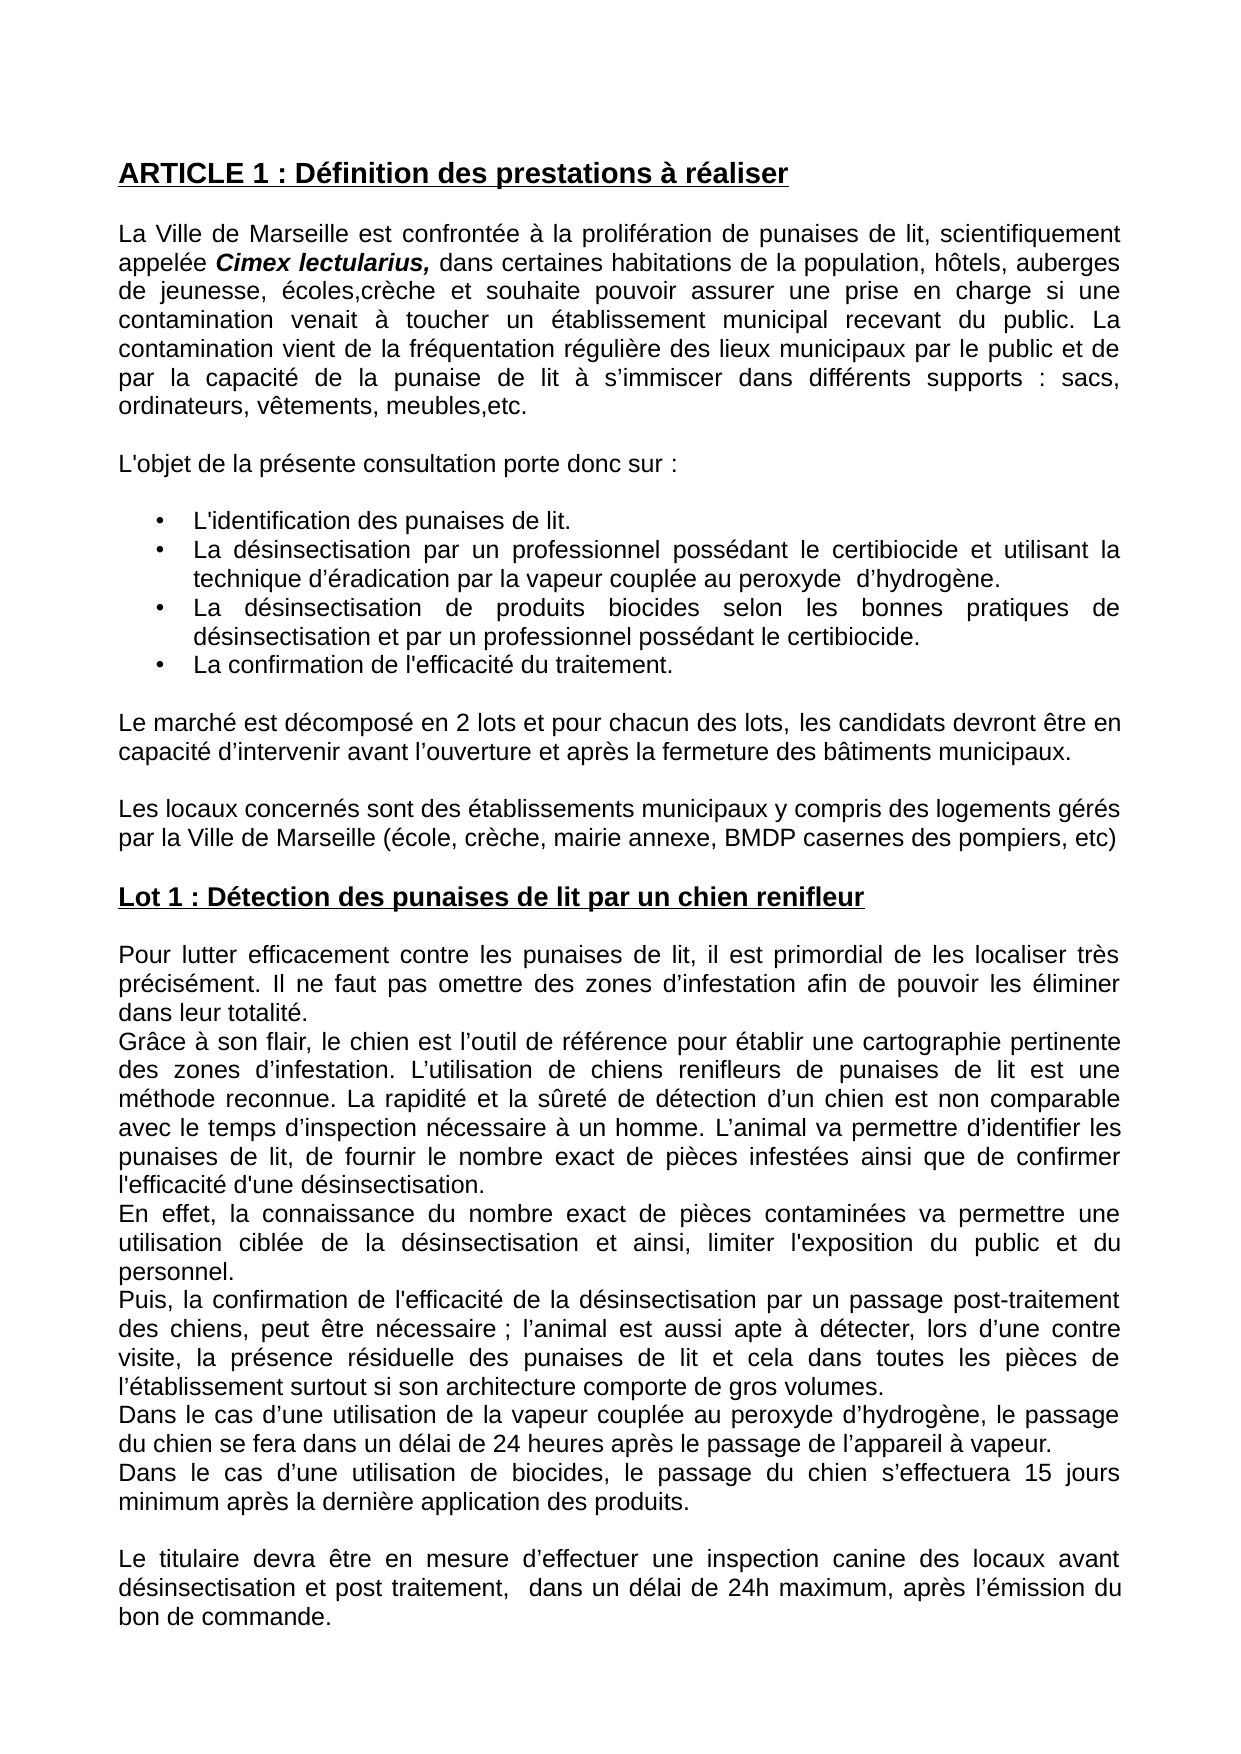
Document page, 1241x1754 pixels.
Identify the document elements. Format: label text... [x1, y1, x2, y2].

text La Ville de Marseille est confrontée à la prolifération de punaises de lit, scientifiquement appelée Cimex lectularius, dans certaines habitations de la population, hôtels, auberges de jeunesse, écoles,crèche et souhaite pouvoir assurer une prise en charge si une contamination venait à toucher un établissement municipal recevant du public. La contamination vient de la fréquentation régulière des lieux municipaux par le public et de par la capacité de la punaise de lit à s’immiscer dans différents supports : sacs, ordinateurs, vêtements, meubles,etc. [118, 219, 1122, 420]
text Dans le cas d’une utilisation de la vapeur couplée au peroxyde d’hydrogène, le passage du chien se fera dans un délai de 24 heures après le passage de l’appareil à vapeur. [118, 1401, 1122, 1458]
text Le titulaire devra être en mesure d’effectuer une inspection canine des locaux avant désinsectisation et post traitement, dans un délai de 24h maximum, après l’émission du bon de commande. [118, 1544, 1122, 1631]
list La désinsectisation de produits biocides selon les bonnes pratiques de désinsectisation et par un professionnel possédant le certibiocide. [156, 593, 1122, 650]
text Lot 1 : Détection des punaises de lit par un chien renifleur [118, 881, 1122, 912]
subtitle ARTICLE 1 : Définition des prestations à réaliser [118, 157, 1122, 190]
text L'objet de la présente consultation porte donc sur : [118, 449, 1122, 478]
list La confirmation de l'efficacité du traitement. [156, 650, 1122, 679]
text Puis, la confirmation de l'efficacité de la désinsectisation par un passage post-traitement des chiens, peut être nécessaire ; l’animal est aussi apte à détecter, lors d’une contre visite, la présence résiduelle des punaises de lit et cela dans toutes les pièces de l’établissement surtout si son architecture comporte de gros volumes. [118, 1286, 1122, 1401]
text Le marché est décomposé en 2 lots et pour chacun des lots, les candidats devront être en capacité d’intervenir avant l’ouverture et après la fermeture des bâtiments municipaux. [118, 708, 1122, 766]
list L'identification des punaises de lit. [156, 506, 1122, 535]
text Grâce à son flair, le chien est l’outil de référence pour établir une cartographie pertinente des zones d’infestation. L’utilisation de chiens renifleurs de punaises de lit est une méthode reconnue. La rapidité et la sûreté de détection d’un chien est non comparable avec le temps d’inspection nécessaire à un homme. L’animal va permettre d’identifier les punaises de lit, de fournir le nombre exact de pièces infestées ainsi que de confirmer l'efficacité d'une désinsectisation. [118, 1027, 1122, 1199]
text Pour lutter efficacement contre les punaises de lit, il est primordial de les localiser très précisément. Il ne faut pas omettre des zones d’infestation afin de pouvoir les éliminer dans leur totalité. [118, 941, 1122, 1027]
text Les locaux concernés sont des établissements municipaux y compris des logements gérés par la Ville de Marseille (école, crèche, mairie annexe, BMDP casernes des pompiers, etc) [118, 794, 1122, 852]
text Dans le cas d’une utilisation de biocides, le passage du chien s’effectuera 15 jours minimum après la dernière application des produits. [118, 1458, 1122, 1516]
list La désinsectisation par un professionnel possédant le certibiocide et utilisant la technique d’éradication par la vapeur couplée au peroxyde d’hydrogène. [156, 535, 1122, 593]
text En effet, la connaissance du nombre exact de pièces contaminées va permettre une utilisation ciblée de la désinsectisation et ainsi, limiter l'exposition du public et du personnel. [118, 1199, 1122, 1286]
